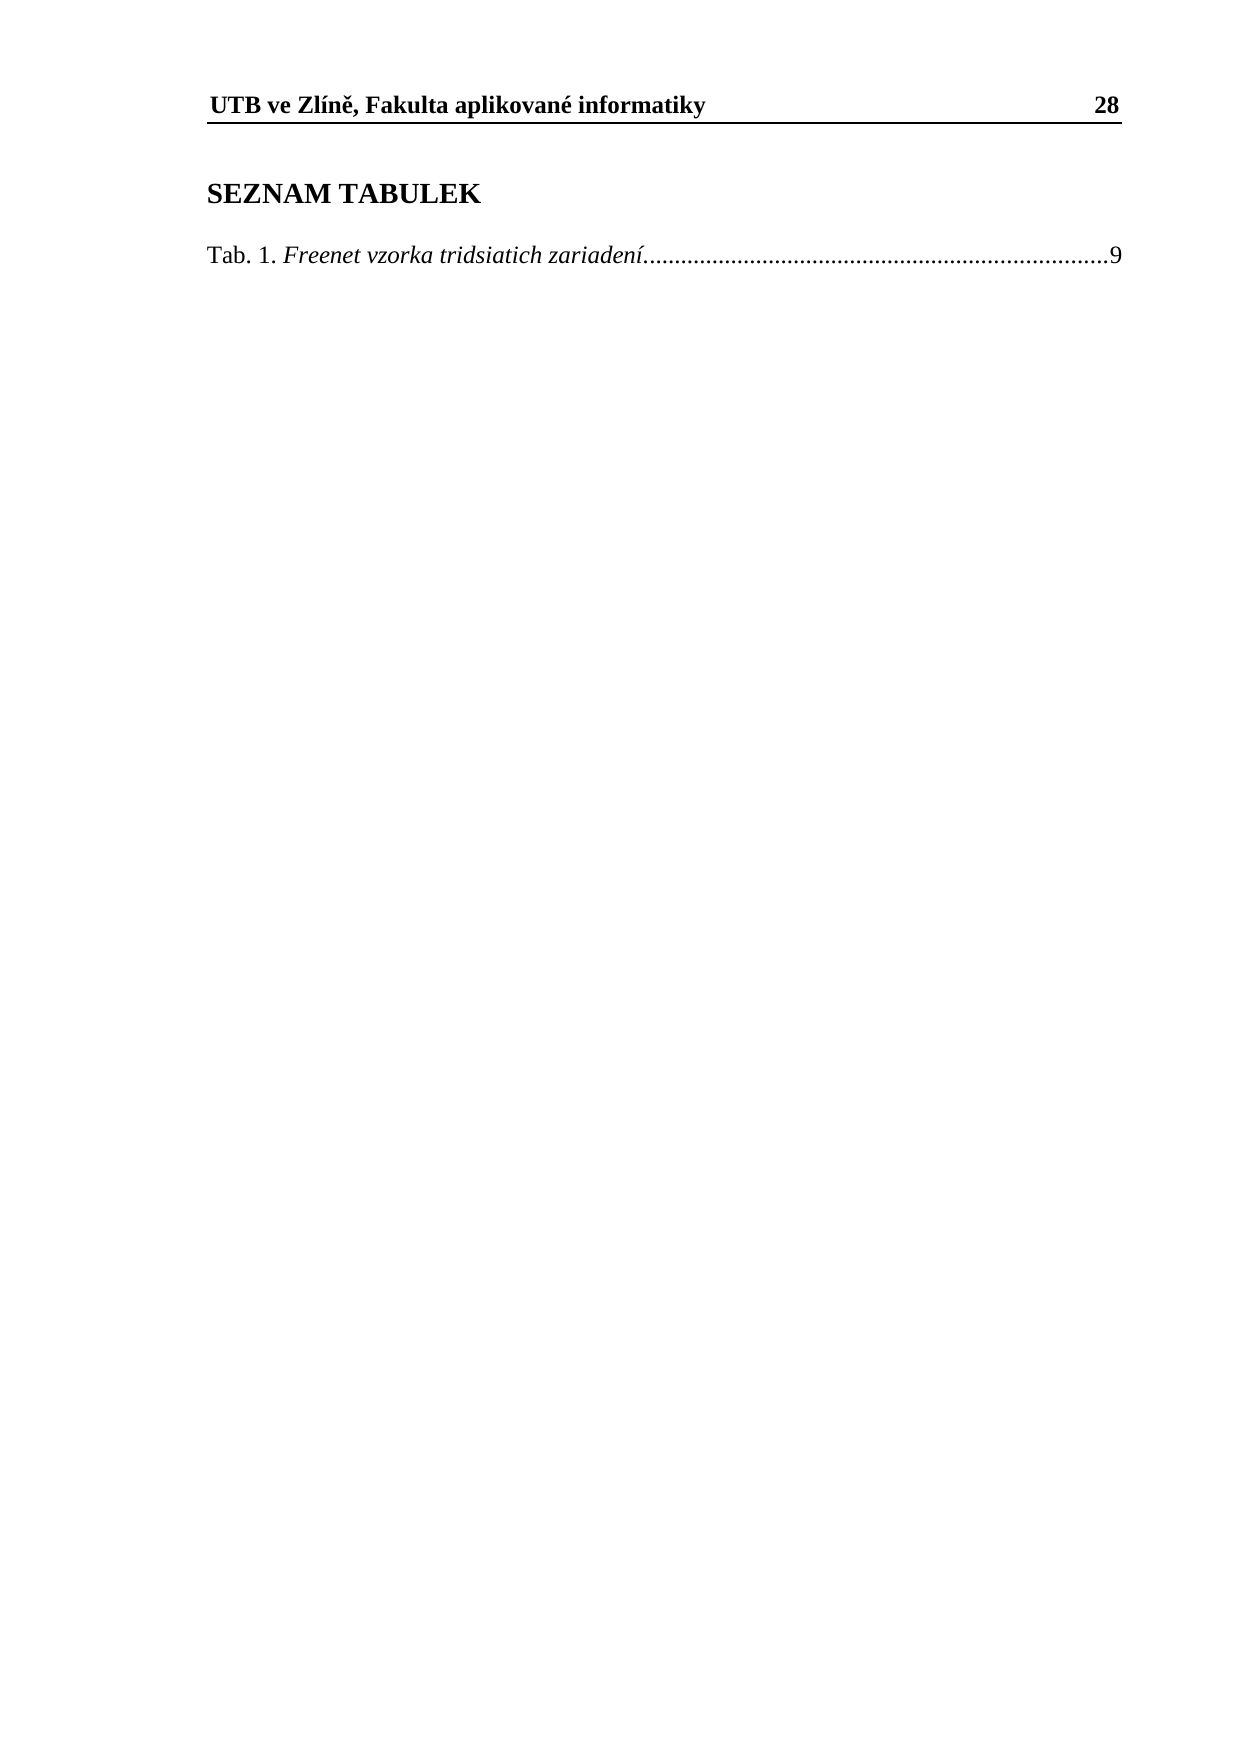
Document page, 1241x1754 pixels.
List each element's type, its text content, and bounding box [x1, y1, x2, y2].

subtitle Seznam tabulek [207, 177, 1122, 209]
text Tab. 1. Freenet vzorka tridsiatich zariadení. 9 [207, 242, 1122, 269]
